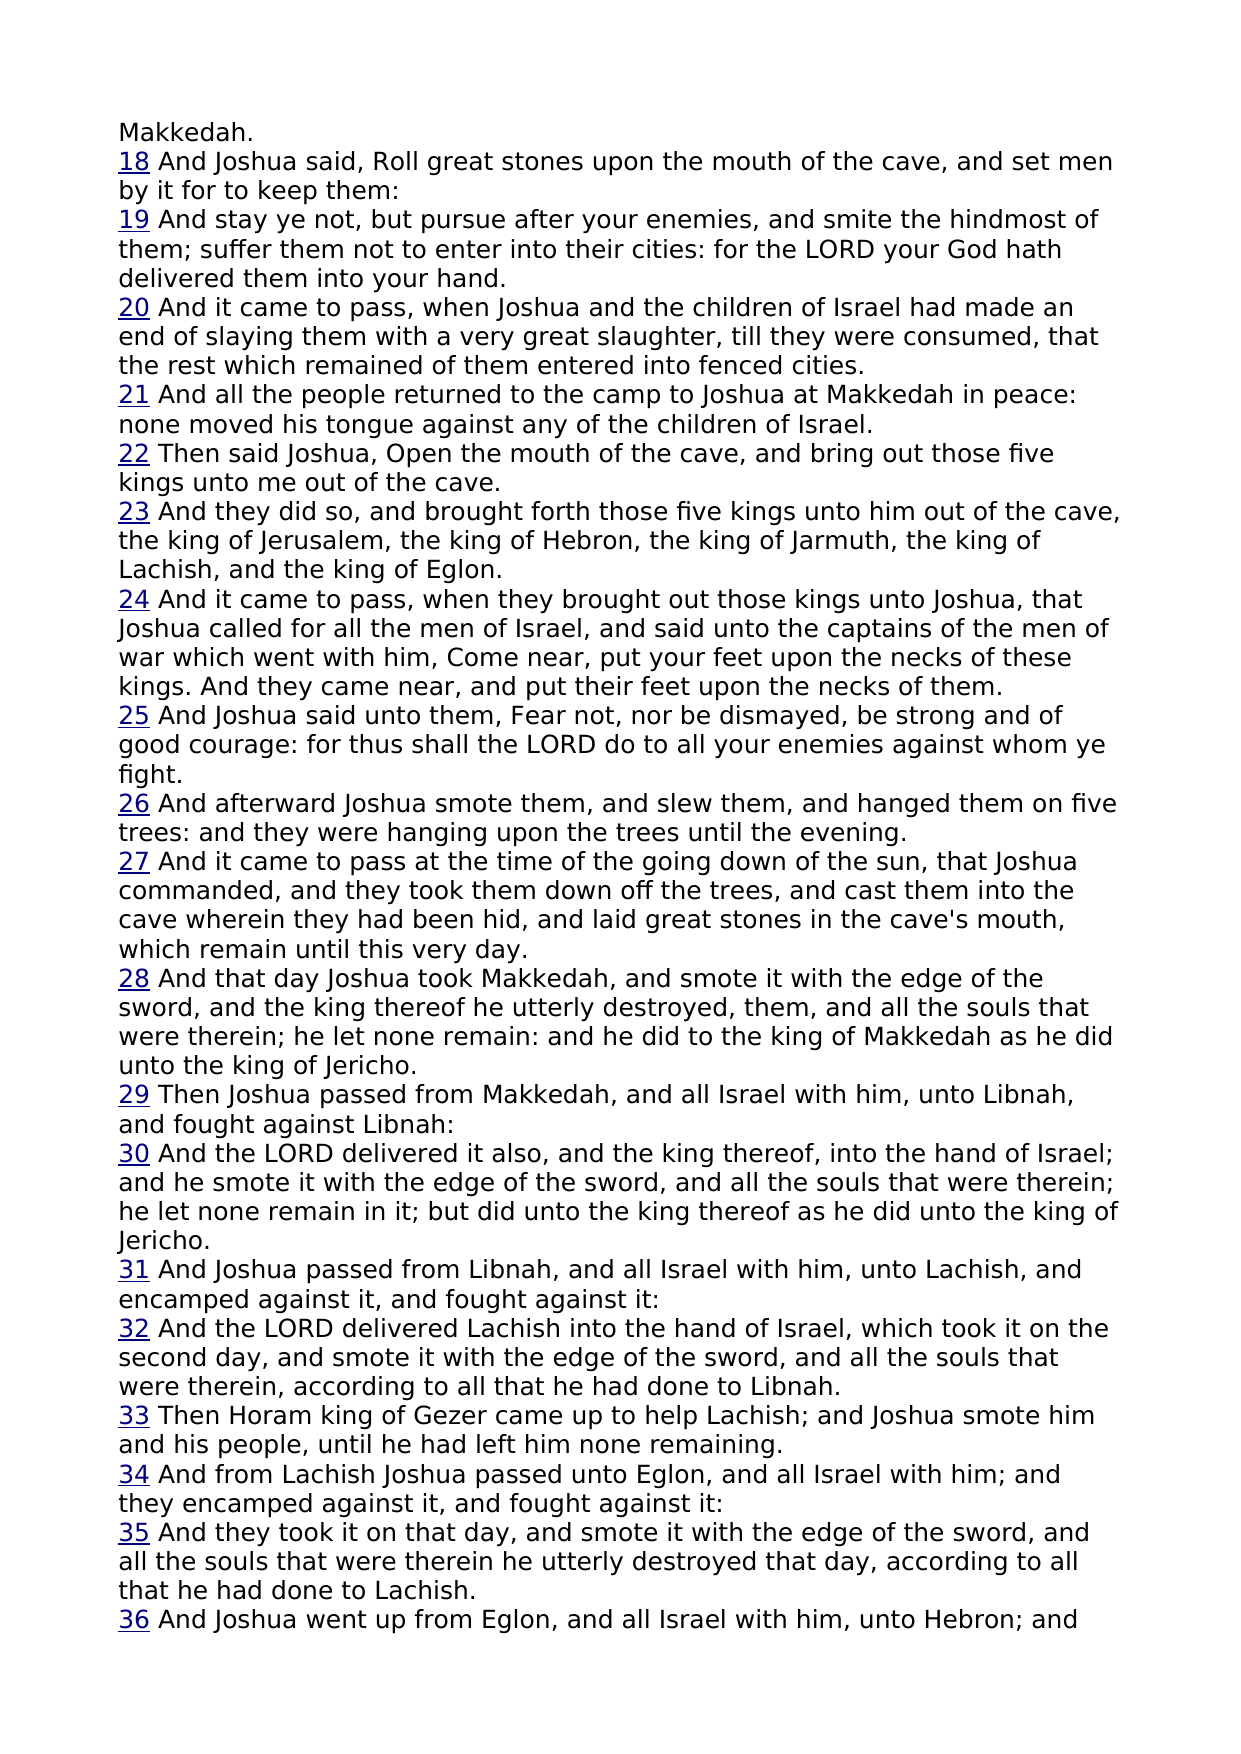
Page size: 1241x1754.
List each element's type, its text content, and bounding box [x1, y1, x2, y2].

text Makkedah. 18 And Joshua said, Roll great stones upon the mouth of the cave, and set men by it for to keep them: 19 And stay ye not, but pursue after your enemies, and smite the hindmost of them; suffer them not to enter into their cities: for the LORD your God hath delivered them into your hand. 20 And it came to pass, when Joshua and the children of Israel had made an end of slaying them with a very great slaughter, till they were consumed, that the rest which remained of them entered into fenced cities. 21 And all the people returned to the camp to Joshua at Makkedah in peace: none moved his tongue against any of the children of Israel. 22 Then said Joshua, Open the mouth of the cave, and bring out those five kings unto me out of the cave. 23 And they did so, and brought forth those five kings unto him out of the cave, the king of Jerusalem, the king of Hebron, the king of Jarmuth, the king of Lachish, and the king of Eglon. 24 And it came to pass, when they brought out those kings unto Joshua, that Joshua called for all the men of Israel, and said unto the captains of the men of war which went with him, Come near, put your feet upon the necks of these kings. And they came near, and put their feet upon the necks of them. 25 And Joshua said unto them, Fear not, nor be dismayed, be strong and of good courage: for thus shall the LORD do to all your enemies against whom ye fight. 26 And afterward Joshua smote them, and slew them, and hanged them on five trees: and they were hanging upon the trees until the evening. 27 And it came to pass at the time of the going down of the sun, that Joshua commanded, and they took them down off the trees, and cast them into the cave wherein they had been hid, and laid great stones in the cave's mouth, which remain until this very day. 28 And that day Joshua took Makkedah, and smote it with the edge of the sword, and the king thereof he utterly destroyed, them, and all the souls that were therein; he let none remain: and he did to the king of Makkedah as he did unto the king of Jericho. 29 Then Joshua passed from Makkedah, and all Israel with him, unto Libnah, and fought against Libnah: 30 And the LORD delivered it also, and the king thereof, into the hand of Israel; and he smote it with the edge of the sword, and all the souls that were therein; he let none remain in it; but did unto the king thereof as he did unto the king of Jericho. 31 And Joshua passed from Libnah, and all Israel with him, unto Lachish, and encamped against it, and fought against it: 32 And the LORD delivered Lachish into the hand of Israel, which took it on the second day, and smote it with the edge of the sword, and all the souls that were therein, according to all that he had done to Libnah. 33 Then Horam king of Gezer came up to help Lachish; and Joshua smote him and his people, until he had left him none remaining. 34 And from Lachish Joshua passed unto Eglon, and all Israel with him; and they encamped against it, and fought against it: 35 And they took it on that day, and smote it with the edge of the sword, and all the souls that were therein he utterly destroyed that day, according to all that he had done to Lachish. 36 And Joshua went up from Eglon, and all Israel with him, unto Hebron; and [118, 118, 1122, 1635]
